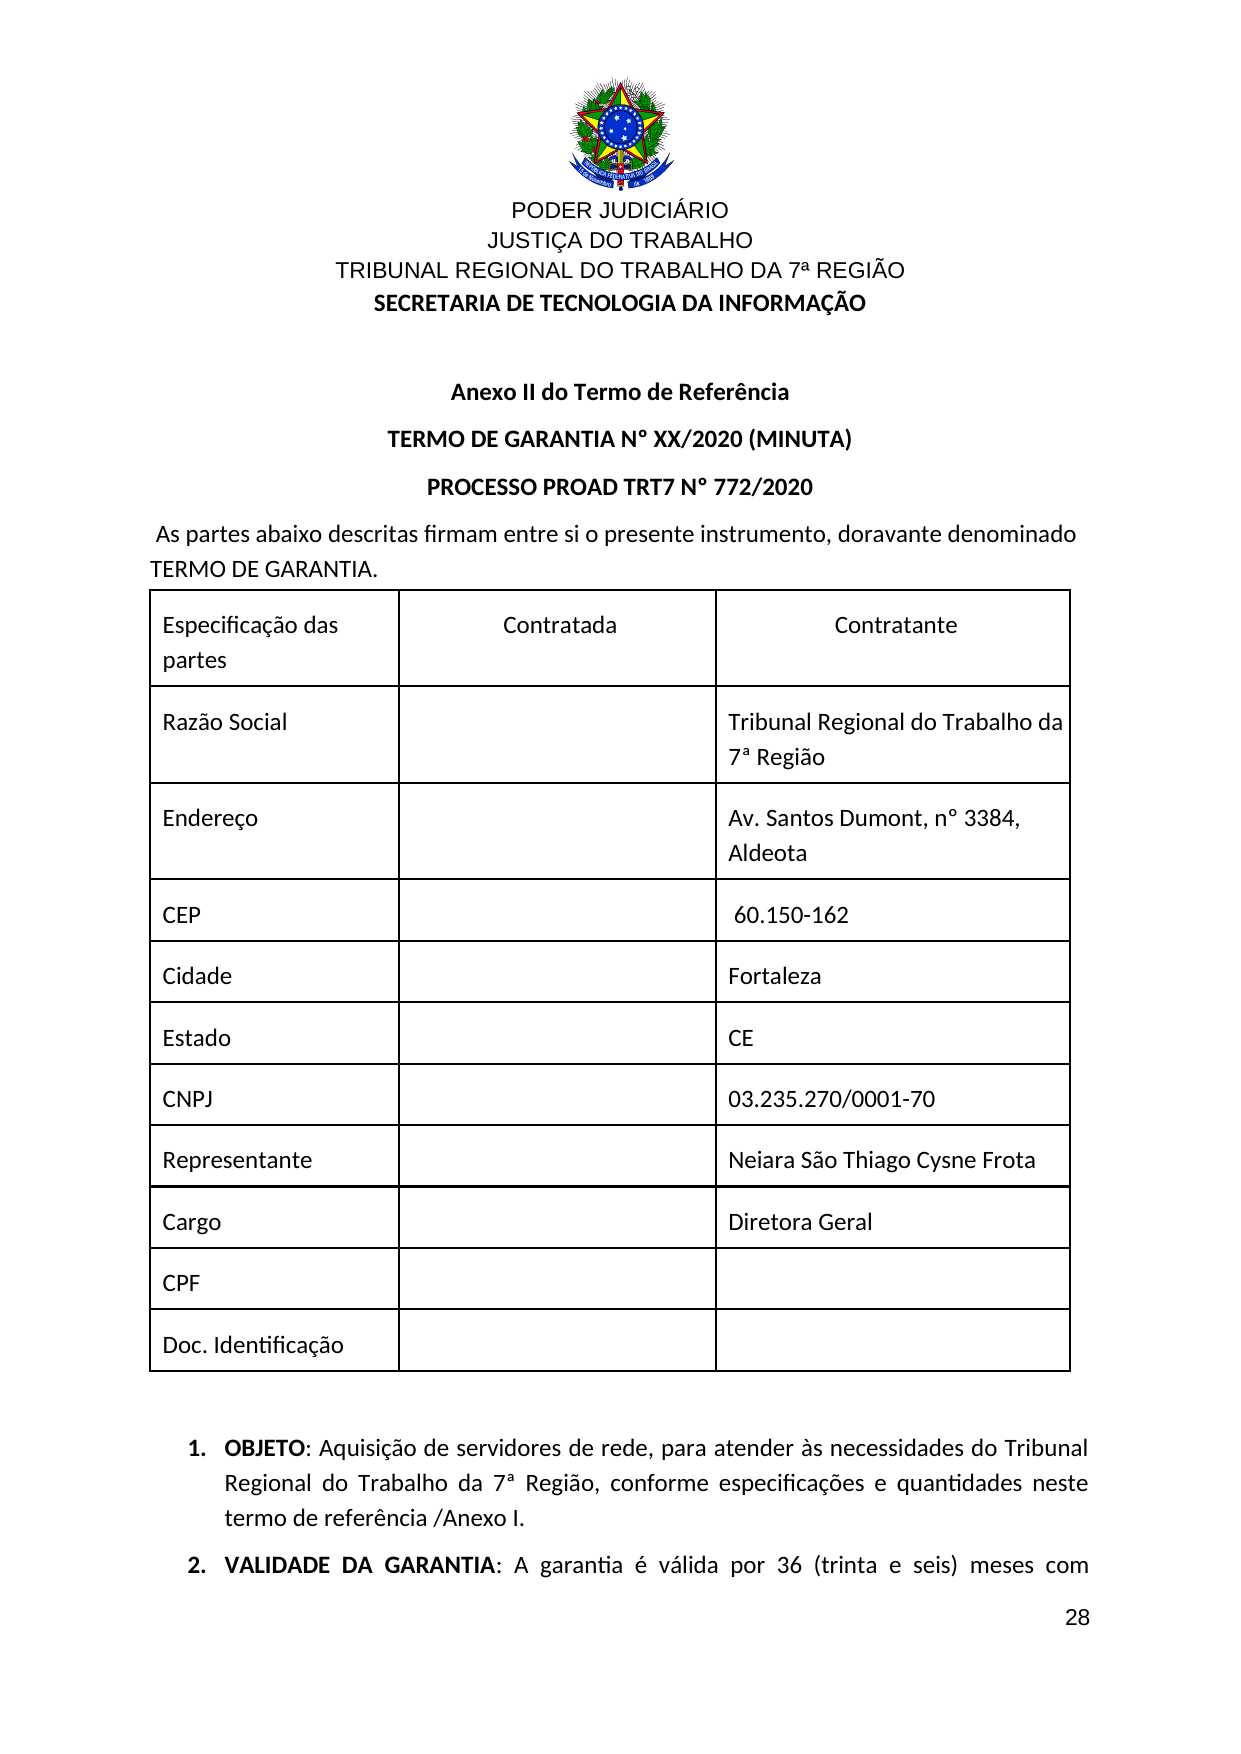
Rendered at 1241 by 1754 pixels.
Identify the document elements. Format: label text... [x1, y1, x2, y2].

text Anexo II do Termo de Referência [150, 376, 1090, 407]
table_cell [400, 1188, 715, 1247]
table_cell [400, 1065, 715, 1124]
table_cell [400, 1249, 715, 1308]
table_cell [717, 1249, 1069, 1308]
table_cell [400, 784, 715, 878]
table_cell Doc. Identificação [151, 1310, 398, 1370]
table_cell Av. Santos Dumont, nº 3384, Aldeota [717, 784, 1069, 878]
text PROCESSO PROAD TRT7 Nº 772/2020 [150, 471, 1090, 502]
text 1. OBJETO: Aquisição de servidores de rede, para atender às necessidades do Tribunal Regional do Trabalho da 7ª Região, conforme especificações e quantidades neste termo de referência /Anexo I. [187, 1432, 1090, 1532]
table_cell CEP [151, 880, 398, 939]
table_cell [400, 1310, 715, 1370]
table_header Contratante [717, 591, 1069, 685]
table_cell [400, 880, 715, 939]
table_cell Fortaleza [717, 942, 1069, 1001]
table_cell 60.150-162 [717, 880, 1069, 939]
table_cell Diretora Geral [717, 1188, 1069, 1247]
table_cell Cidade [151, 942, 398, 1001]
table_cell Estado [151, 1003, 398, 1062]
table_cell Endereço [151, 784, 398, 878]
table_cell CPF [151, 1249, 398, 1308]
table_header Contratada [400, 591, 715, 685]
table_cell 03.235.270/0001-70 [717, 1065, 1069, 1124]
table_cell [717, 1310, 1069, 1370]
table_cell Tribunal Regional do Trabalho da 7ª Região [717, 687, 1069, 782]
text 2. VALIDADE DA GARANTIA: A garantia é válida por 36 (trinta e seis) meses com [187, 1549, 1090, 1580]
table_cell [400, 942, 715, 1001]
table_cell Razão Social [151, 687, 398, 782]
table_cell CE [717, 1003, 1069, 1062]
table_header Especificação das partes [151, 591, 398, 685]
table_cell [400, 1003, 715, 1062]
table_cell CNPJ [151, 1065, 398, 1124]
table_cell [400, 1126, 715, 1185]
table_cell Cargo [151, 1188, 398, 1247]
table_cell [400, 687, 715, 782]
text As partes abaixo descritas firmam entre si o presente instrumento, doravante denominado TERMO DE GARANTIA. [150, 519, 1090, 584]
table_cell Neiara São Thiago Cysne Frota [717, 1126, 1069, 1185]
text TERMO DE GARANTIA Nº XX/2020 (MINUTA) [150, 424, 1090, 454]
table_cell Representante [151, 1126, 398, 1185]
